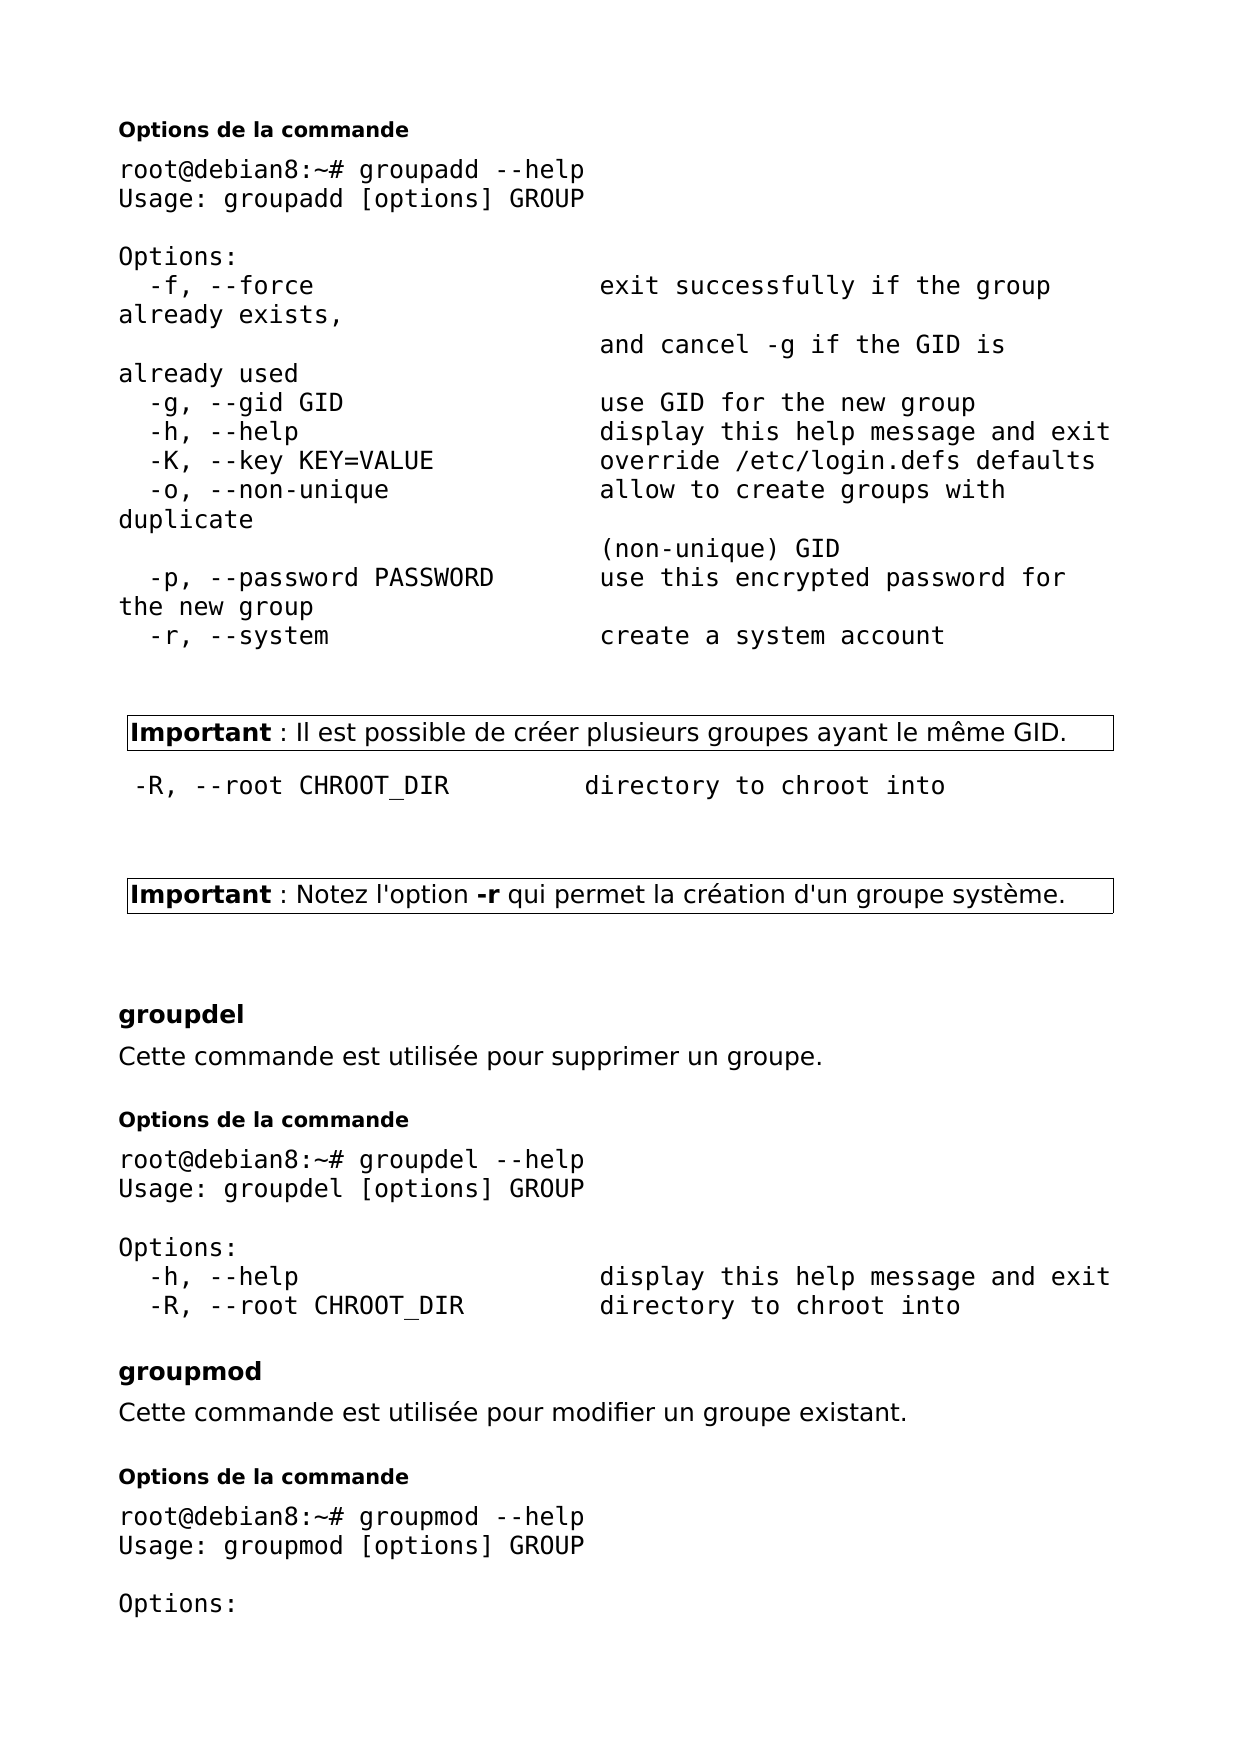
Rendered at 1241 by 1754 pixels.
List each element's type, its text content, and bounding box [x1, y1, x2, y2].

subtitle groupdel [118, 1000, 1122, 1029]
subtitle Options de la commande [118, 1465, 1122, 1489]
text -R, --root CHROOT_DIR directory to chroot into [118, 759, 1122, 800]
text root@debian8:~# groupmod --help Usage: groupmod [options] GROUP Options: [118, 1502, 1122, 1619]
text root@debian8:~# groupdel --help Usage: groupdel [options] GROUP Options: -h, --help display this help message and exit -R, --root CHROOT_DIR directory to chroot into [118, 1145, 1122, 1320]
subtitle Options de la commande [118, 118, 1122, 142]
table_header Important : Il est possible de créer plusieurs groupes ayant le même GID. [128, 716, 1113, 750]
subtitle groupmod [118, 1357, 1122, 1386]
subtitle Options de la commande [118, 1108, 1122, 1133]
text Cette commande est utilisée pour supprimer un groupe. [118, 1042, 1122, 1071]
table_header Important : Notez l'option -r qui permet la création d'un groupe système. [128, 879, 1113, 913]
text Cette commande est utilisée pour modifier un groupe existant. [118, 1399, 1122, 1428]
text root@debian8:~# groupadd --help Usage: groupadd [options] GROUP Options: -f, --force exit successfully if the group already exists, and cancel -g if the GID is already used -g, --gid GID use GID for the new group -h, --help display this help message and exit -K, --key KEY=VALUE override /etc/login.defs defaults -o, --non-unique allow to create groups with duplicate (non-unique) GID -p, --password PASSWORD use this encrypted password for the new group -r, --system create a system account [118, 155, 1122, 692]
